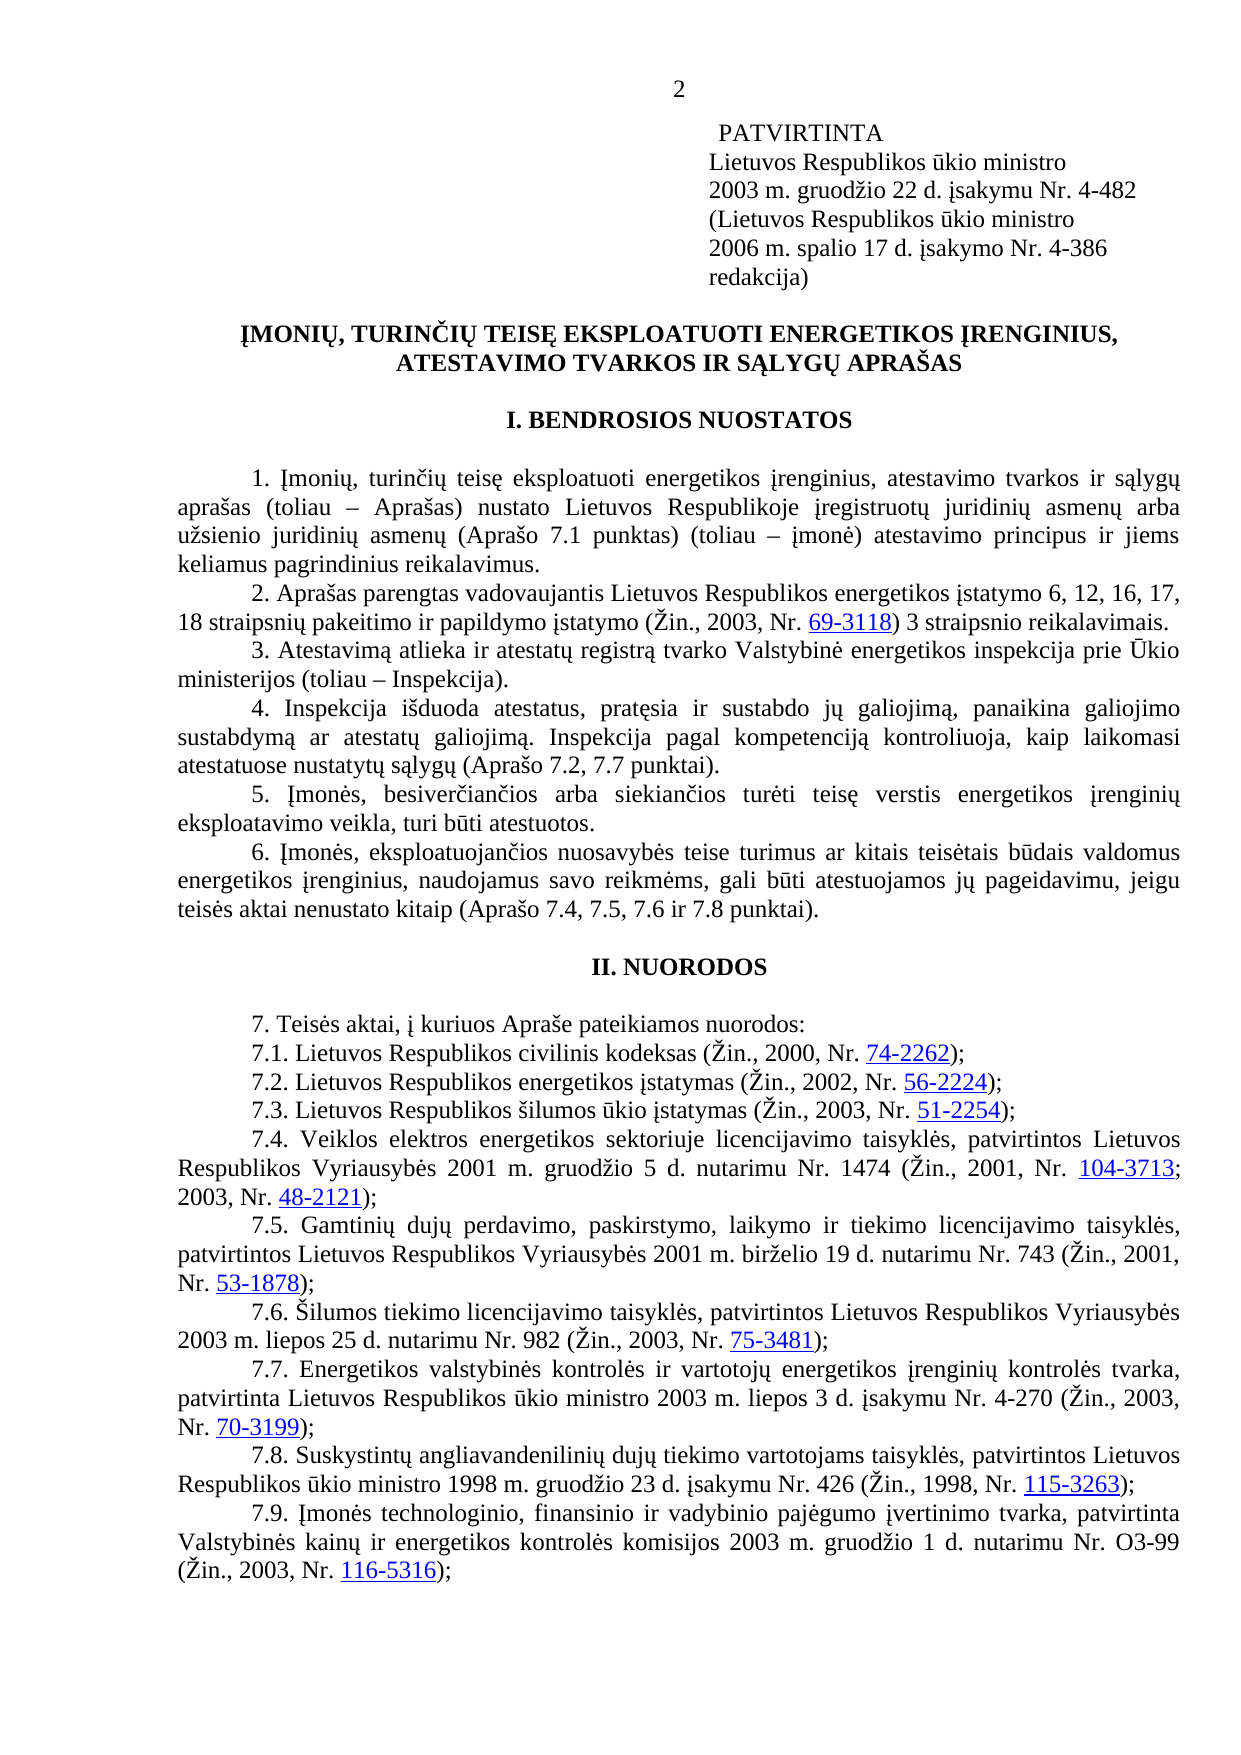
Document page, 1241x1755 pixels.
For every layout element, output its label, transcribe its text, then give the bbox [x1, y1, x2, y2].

text 6. Įmonės, eksploatuojančios nuosavybės teise turimus ar kitais teisėtais būdais valdomus energetikos įrenginius, naudojamus savo reikmėms, gali būti atestuojamos jų pageidavimu, jeigu teisės aktai nenustato kitaip (Aprašo 7.4, 7.5, 7.6 ir 7.8 punktai). [177, 837, 1181, 923]
text 1. Įmonių, turinčių teisę eksploatuoti energetikos įrenginius, atestavimo tvarkos ir sąlygų aprašas (toliau – Aprašas) nustato Lietuvos Respublikoje įregistruotų juridinių asmenų arba užsienio juridinių asmenų (Aprašo 7.1 punktas) (toliau – įmonė) atestavimo principus ir jiems keliamus pagrindinius reikalavimus. [177, 463, 1181, 578]
text 7.7. Energetikos valstybinės kontrolės ir vartotojų energetikos įrenginių kontrolės tvarka, patvirtinta Lietuvos Respublikos ūkio ministro 2003 m. liepos 3 d. įsakymu Nr. 4-270 (Žin., 2003, Nr. 70-3199); [177, 1354, 1181, 1441]
text 7.5. Gamtinių dujų perdavimo, paskirstymo, laikymo ir tiekimo licencijavimo taisyklės, patvirtintos Lietuvos Respublikos Vyriausybės 2001 m. birželio 19 d. nutarimu Nr. 743 (Žin., 2001, Nr. 53-1878); [177, 1211, 1181, 1297]
text (Lietuvos Respublikos ūkio ministro [177, 204, 1181, 233]
text Lietuvos Respublikos ūkio ministro [177, 147, 1181, 176]
text 7.1. Lietuvos Respublikos civilinis kodeksas (Žin., 2000, Nr. 74-2262); [177, 1038, 1181, 1067]
text 7. Teisės aktai, į kuriuos Apraše pateikiamos nuorodos: [177, 1009, 1181, 1038]
text 7.2. Lietuvos Respublikos energetikos įstatymas (Žin., 2002, Nr. 56-2224); [177, 1067, 1181, 1096]
text 7.9. Įmonės technologinio, finansinio ir vadybinio pajėgumo įvertinimo tvarka, patvirtinta Valstybinės kainų ir energetikos kontrolės komisijos 2003 m. gruodžio 1 d. nutarimu Nr. O3-99 (Žin., 2003, Nr. 116-5316); [177, 1498, 1181, 1584]
text 7.3. Lietuvos Respublikos šilumos ūkio įstatymas (Žin., 2003, Nr. 51-2254); [177, 1096, 1181, 1124]
text 3. Atestavimą atlieka ir atestatų registrą tvarko Valstybinė energetikos inspekcija prie Ūkio ministerijos (toliau – Inspekcija). [177, 636, 1181, 693]
text 7.4. Veiklos elektros energetikos sektoriuje licencijavimo taisyklės, patvirtintos Lietuvos Respublikos Vyriausybės 2001 m. gruodžio 5 d. nutarimu Nr. 1474 (Žin., 2001, Nr. 104-3713; 2003, Nr. 48-2121); [177, 1124, 1181, 1211]
text PATVIRTINTA [718, 118, 1181, 147]
text I. BENDROSIOS NUOSTATOS [177, 406, 1181, 434]
text 5. Įmonės, besiverčiančios arba siekiančios turėti teisę verstis energetikos įrenginių eksploatavimo veikla, turi būti atestuotos. [177, 779, 1181, 837]
text 7.8. Suskystintų angliavandenilinių dujų tiekimo vartotojams taisyklės, patvirtintos Lietuvos Respublikos ūkio ministro 1998 m. gruodžio 23 d. įsakymu Nr. 426 (Žin., 1998, Nr. 115-3263); [177, 1441, 1181, 1498]
text 4. Inspekcija išduoda atestatus, pratęsia ir sustabdo jų galiojimą, panaikina galiojimo sustabdymą ar atestatų galiojimą. Inspekcija pagal kompetenciją kontroliuoja, kaip laikomasi atestatuose nustatytų sąlygų (Aprašo 7.2, 7.7 punktai). [177, 693, 1181, 779]
text 7.6. Šilumos tiekimo licencijavimo taisyklės, patvirtintos Lietuvos Respublikos Vyriausybės 2003 m. liepos 25 d. nutarimu Nr. 982 (Žin., 2003, Nr. 75-3481); [177, 1297, 1181, 1354]
text ĮMONIŲ, TURINČIŲ TEISĘ EKSPLOATUOTI ENERGETIKOS ĮRENGINIUS, ATESTAVIMO TVARKOS IR SĄLYGŲ APRAŠAS [177, 319, 1181, 377]
text 2006 m. spalio 17 d. įsakymo Nr. 4-386 [177, 233, 1181, 262]
text II. NUORODOS [177, 952, 1181, 981]
text 2. Aprašas parengtas vadovaujantis Lietuvos Respublikos energetikos įstatymo 6, 12, 16, 17, 18 straipsnių pakeitimo ir papildymo įstatymo (Žin., 2003, Nr. 69-3118) 3 straipsnio reikalavimais. [177, 578, 1181, 636]
text 2003 m. gruodžio 22 d. įsakymu Nr. 4-482 [177, 176, 1181, 204]
text redakcija) [177, 262, 1181, 291]
